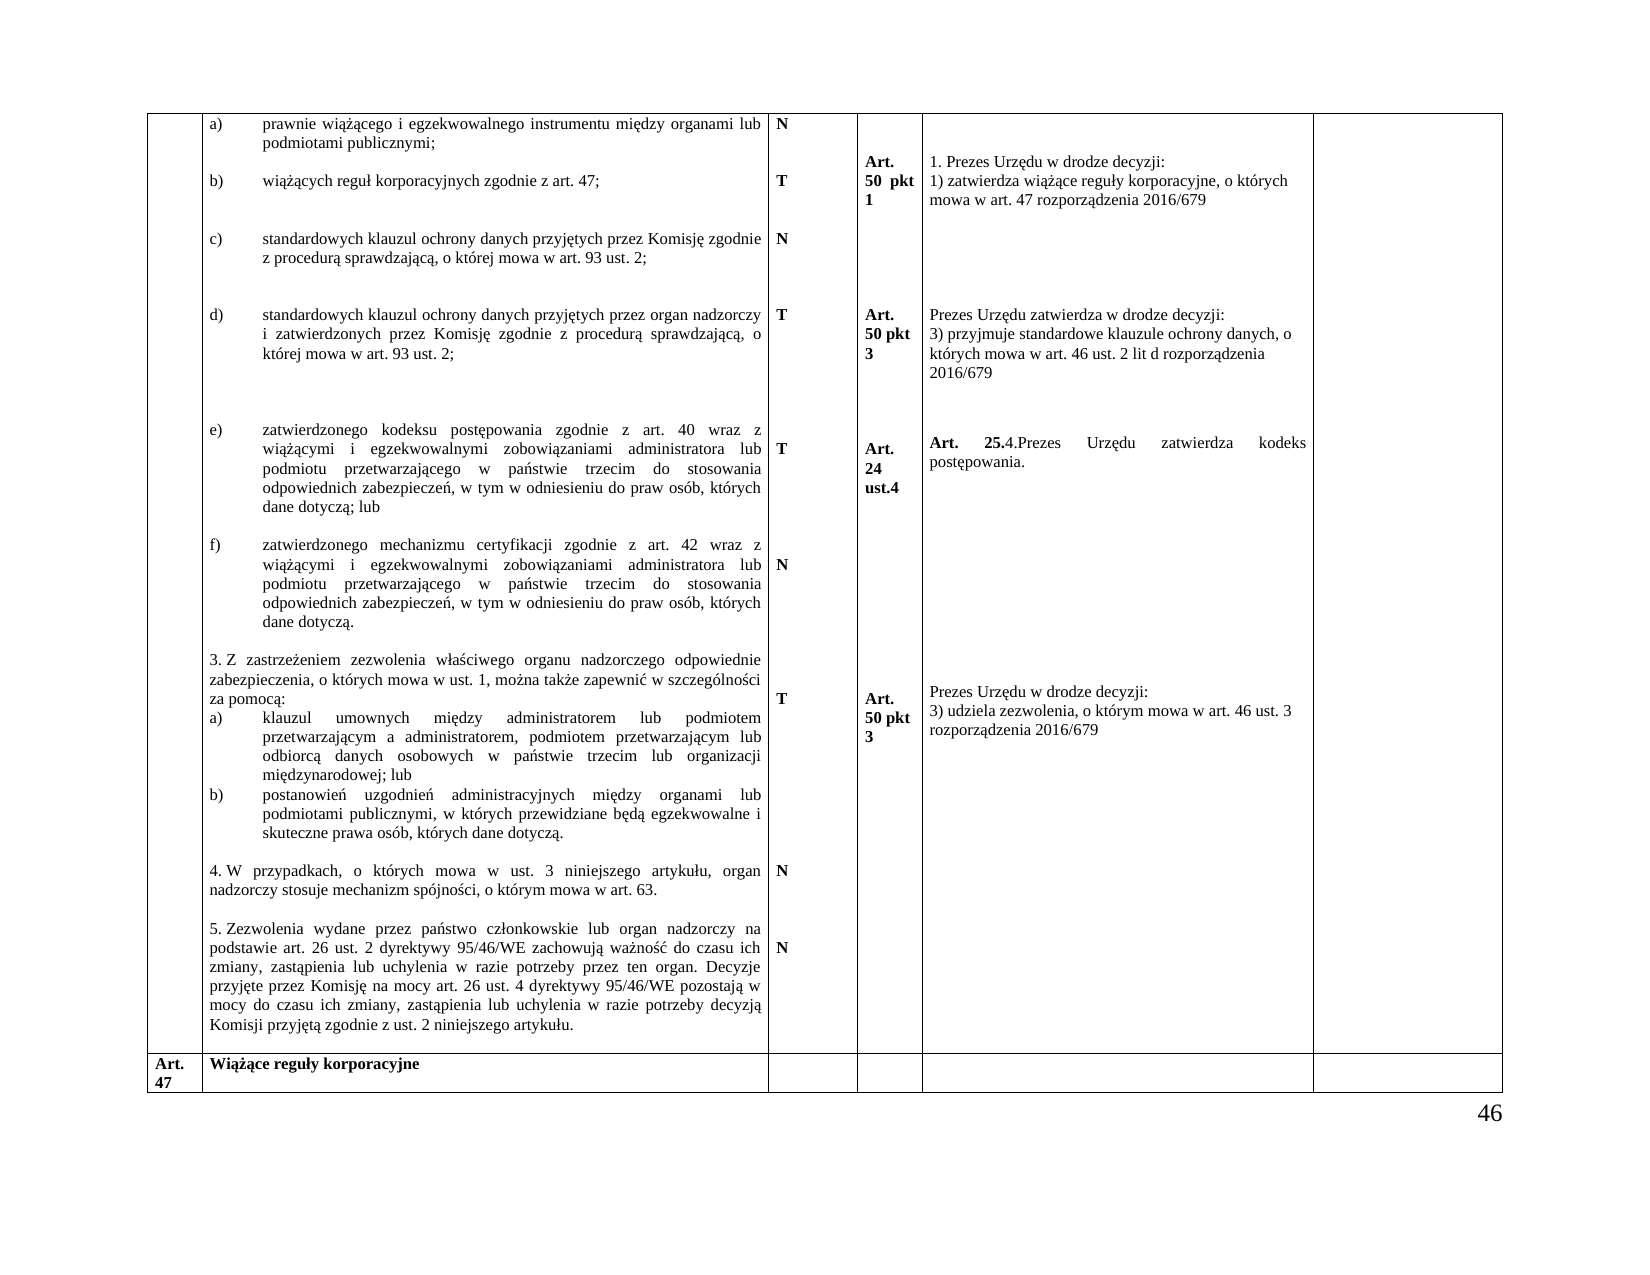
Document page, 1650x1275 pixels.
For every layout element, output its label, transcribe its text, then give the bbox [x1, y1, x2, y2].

table_cell [769, 1054, 857, 1092]
table_cell [923, 1054, 1313, 1092]
table_cell [1314, 1054, 1502, 1092]
table_cell Wiążące reguły korporacyjne [203, 1054, 768, 1092]
table_cell [148, 114, 202, 1053]
table_cell a) prawnie wiążącego i egzekwowalnego instrumentu między organami lub podmiotami publicznymi; b) wiążących reguł korporacyjnych zgodnie z art. 47; c) standardowych klauzul ochrony danych przyjętych przez Komisję zgodnie z procedurą sprawdzającą, o której mowa w art. 93 ust. 2; d) standardowych klauzul ochrony danych przyjętych przez organ nadzorczy i zatwierdzonych przez Komisję zgodnie z procedurą sprawdzającą, o której mowa w art. 93 ust. 2; e) zatwierdzonego kodeksu postępowania zgodnie z art. 40 wraz z wiążącymi i egzekwowalnymi zobowiązaniami administratora lub podmiotu przetwarzającego w państwie trzecim do stosowania odpowiednich zabezpieczeń, w tym w odniesieniu do praw osób, których dane dotyczą; lub f) zatwierdzonego mechanizmu certyfikacji zgodnie z art. 42 wraz z wiążącymi i egzekwowalnymi zobowiązaniami administratora lub podmiotu przetwarzającego w państwie trzecim do stosowania odpowiednich zabezpieczeń, w tym w odniesieniu do praw osób, których dane dotyczą. 3. Z zastrzeżeniem zezwolenia właściwego organu nadzorczego odpowiednie zabezpieczenia, o których mowa w ust. 1, można także zapewnić w szczególności za pomocą: a) klauzul umownych między administratorem lub podmiotem przetwarzającym a administratorem, podmiotem przetwarzającym lub odbiorcą danych osobowych w państwie trzecim lub organizacji międzynarodowej; lub b) postanowień uzgodnień administracyjnych między organami lub podmiotami publicznymi, w których przewidziane będą egzekwowalne i skuteczne prawa osób, których dane dotyczą. 4. W przypadkach, o których mowa w ust. 3 niniejszego artykułu, organ nadzorczy stosuje mechanizm spójności, o którym mowa w art. 63. 5. Zezwolenia wydane przez państwo członkowskie lub organ nadzorczy na podstawie art. 26 ust. 2 dyrektywy 95/46/WE zachowują ważność do czasu ich zmiany, zastąpienia lub uchylenia w razie potrzeby przez ten organ. Decyzje przyjęte przez Komisję na mocy art. 26 ust. 4 dyrektywy 95/46/WE pozostają w mocy do czasu ich zmiany, zastąpienia lub uchylenia w razie potrzeby decyzją Komisji przyjętą zgodnie z ust. 2 niniejszego artykułu. [203, 114, 768, 1053]
table_cell 1. Prezes Urzędu w drodze decyzji: 1) zatwierdza wiążące reguły korporacyjne, o których mowa w art. 47 rozporządzenia 2016/679 Prezes Urzędu zatwierdza w drodze decyzji: 3) przyjmuje standardowe klauzule ochrony danych, o których mowa w art. 46 ust. 2 lit d rozporządzenia 2016/679 Art. 25.4.Prezes Urzędu zatwierdza kodeks postępowania. Prezes Urzędu w drodze decyzji: 3) udziela zezwolenia, o którym mowa w art. 46 ust. 3 rozporządzenia 2016/679 [923, 114, 1313, 1053]
table_cell [858, 1054, 922, 1092]
table_cell N T N T T N T N N [769, 114, 857, 1053]
table_cell Art. 50 pkt 1 Art. 50 pkt 3 Art. 24 ust.4 Art. 50 pkt 3 [858, 114, 922, 1053]
table_cell Art. 47 [148, 1054, 202, 1092]
table_cell [1314, 114, 1502, 1053]
